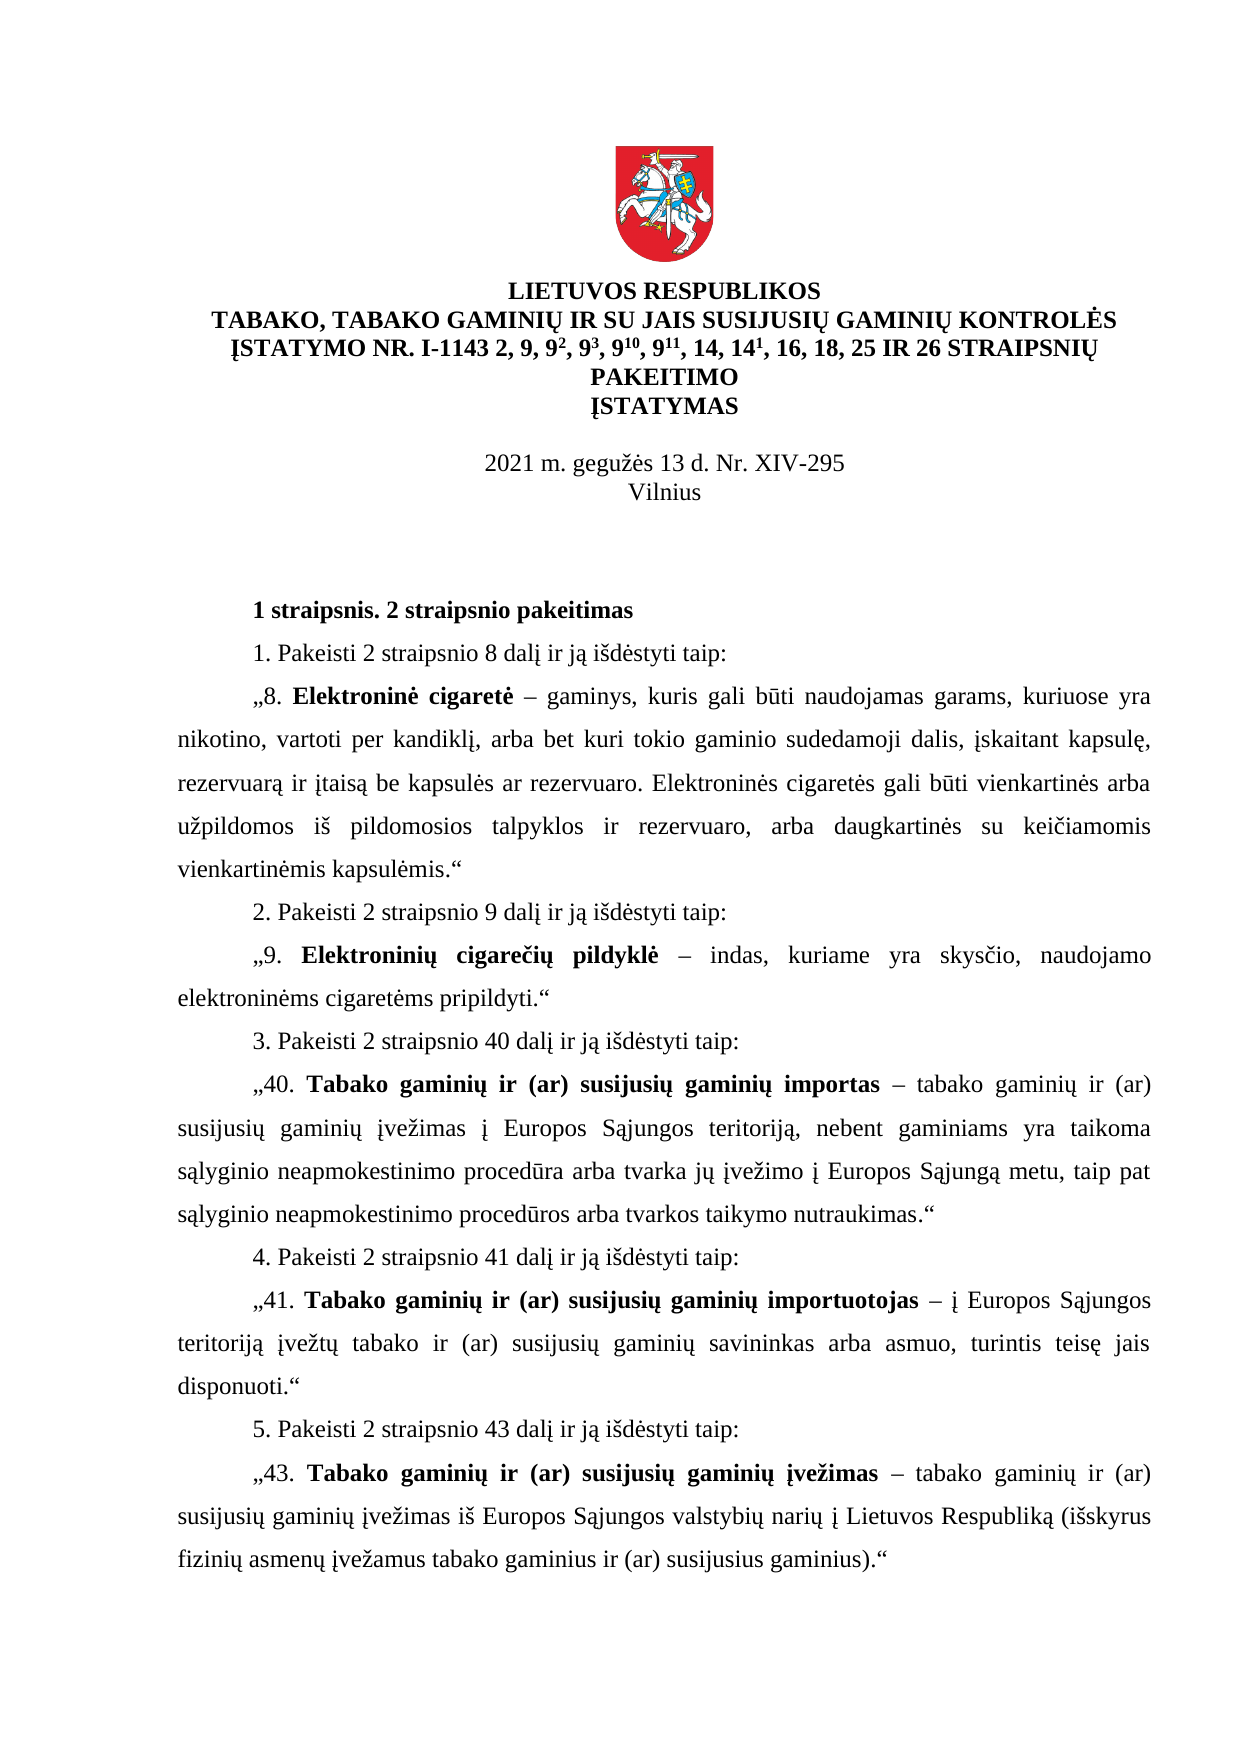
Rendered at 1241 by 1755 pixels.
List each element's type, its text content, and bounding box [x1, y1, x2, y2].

text „41. Tabako gaminių ir (ar) susijusių gaminių importuotojas – į Europos Sąjungos teritoriją įvežtų tabako ir (ar) susijusių gaminių savininkas arba asmuo, turintis teisę jais disponuoti.“ [177, 1285, 1152, 1400]
text „8. Elektroninė cigaretė – gaminys, kuris gali būti naudojamas garams, kuriuose yra nikotino, vartoti per kandiklį, arba bet kuri tokio gaminio sudedamoji dalis, įskaitant kapsulę, rezervuarą ir įtaisą be kapsulės ar rezervuaro. Elektroninės cigaretės gali būti vienkartinės arba užpildomos iš pildomosios talpyklos ir rezervuaro, arba daugkartinės su keičiamomis vienkartinėmis kapsulėmis.“ [177, 681, 1152, 883]
text „9. Elektroninių cigarečių pildyklė – indas, kuriame yra skysčio, naudojamo elektroninėms cigaretėms pripildyti.“ [177, 940, 1152, 1012]
text 2021 m. gegužės 13 d. Nr. XIV-295 [177, 448, 1152, 477]
text TABAKO, TABAKO GAMINIŲ IR SU JAIS SUSIJUSIŲ GAMINIŲ KONTROLĖS ĮSTATYMO NR. I-1143 2, 9, 92, 93, 910, 911, 14, 141, 16, 18, 25 IR 26 STRAIPSNIŲ PAKEITIMO [177, 305, 1152, 391]
text 1. Pakeisti 2 straipsnio 8 dalį ir ją išdėstyti taip: [177, 638, 1152, 667]
text „43. Tabako gaminių ir (ar) susijusių gaminių įvežimas – tabako gaminių ir (ar) susijusių gaminių įvežimas iš Europos Sąjungos valstybių narių į Lietuvos Respubliką (išskyrus fizinių asmenų įvežamus tabako gaminius ir (ar) susijusius gaminius).“ [177, 1458, 1152, 1573]
text 5. Pakeisti 2 straipsnio 43 dalį ir ją išdėstyti taip: [177, 1414, 1152, 1443]
text 3. Pakeisti 2 straipsnio 40 dalį ir ją išdėstyti taip: [177, 1026, 1152, 1055]
text 2. Pakeisti 2 straipsnio 9 dalį ir ją išdėstyti taip: [177, 897, 1152, 926]
text LIETUVOS RESPUBLIKOS [177, 276, 1152, 305]
text 1 straipsnis. 2 straipsnio pakeitimas [177, 595, 1152, 624]
text ĮSTATYMAS [177, 391, 1152, 420]
text „40. Tabako gaminių ir (ar) susijusių gaminių importas – tabako gaminių ir (ar) susijusių gaminių įvežimas į Europos Sąjungos teritoriją, nebent gaminiams yra taikoma sąlyginio neapmokestinimo procedūra arba tvarka jų įvežimo į Europos Sąjungą metu, taip pat sąlyginio neapmokestinimo procedūros arba tvarkos taikymo nutraukimas.“ [177, 1069, 1152, 1228]
text Vilnius [177, 477, 1152, 506]
text 4. Pakeisti 2 straipsnio 41 dalį ir ją išdėstyti taip: [177, 1242, 1152, 1271]
